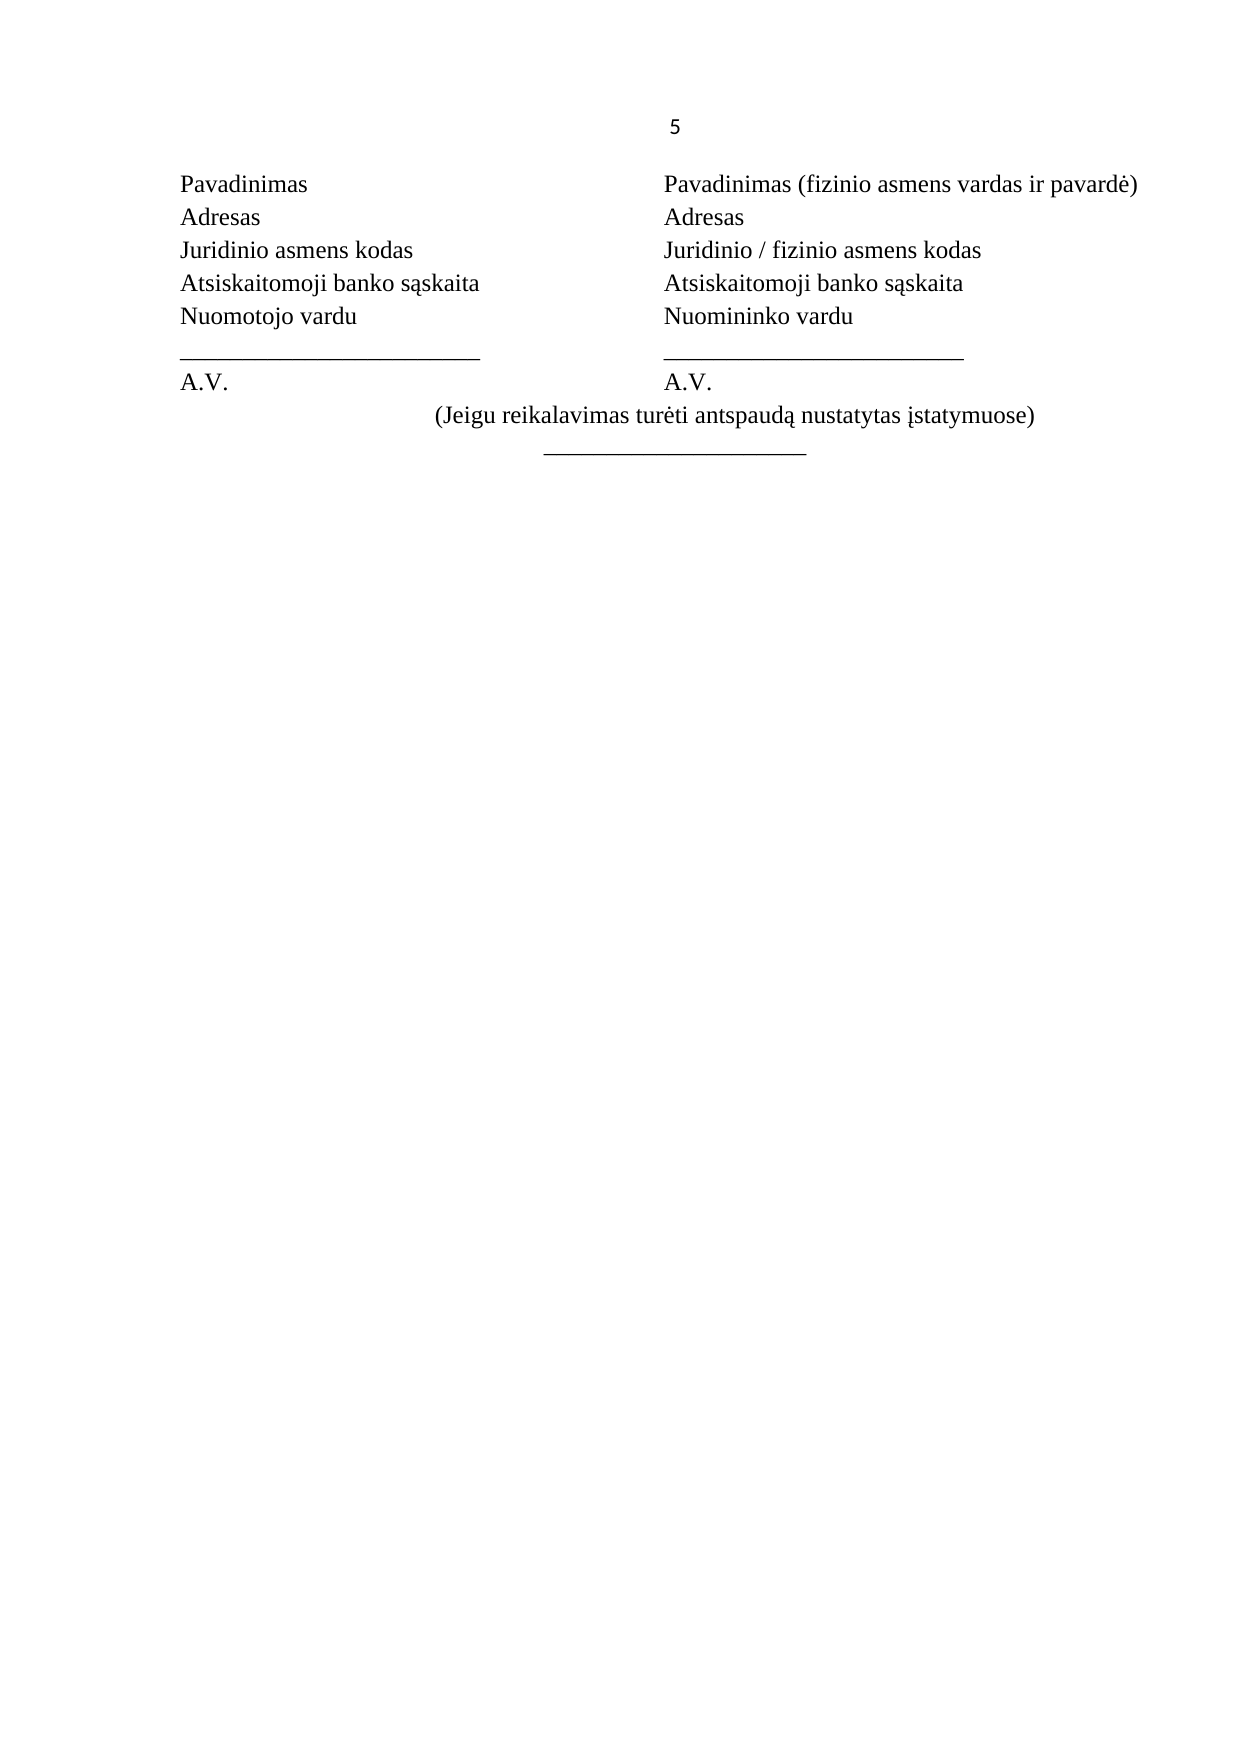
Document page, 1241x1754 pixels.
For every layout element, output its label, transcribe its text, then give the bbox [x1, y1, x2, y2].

text _____________________ [169, 429, 1181, 458]
table_cell A.V. [169, 367, 652, 400]
table_cell Atsiskaitomoji banko sąskaita [653, 268, 1166, 301]
text (Jeigu reikalavimas turėti antspaudą nustatytas įstatymuose) [434, 400, 1181, 429]
table_cell ________________________ [169, 334, 652, 367]
table_cell Atsiskaitomoji banko sąskaita [169, 268, 652, 301]
table_cell Adresas [653, 202, 1166, 235]
table_cell Juridinio / fizinio asmens kodas [653, 235, 1166, 268]
table_cell A.V. [653, 367, 1166, 400]
table_cell Pavadinimas (fizinio asmens vardas ir pavardė) [653, 169, 1166, 202]
table_cell Nuomininko vardu [653, 301, 1166, 334]
table_cell Nuomotojo vardu [169, 301, 652, 334]
table_cell ________________________ [653, 334, 1166, 367]
table_cell Adresas [169, 202, 652, 235]
table_cell Juridinio asmens kodas [169, 235, 652, 268]
table_cell Pavadinimas [169, 169, 652, 202]
